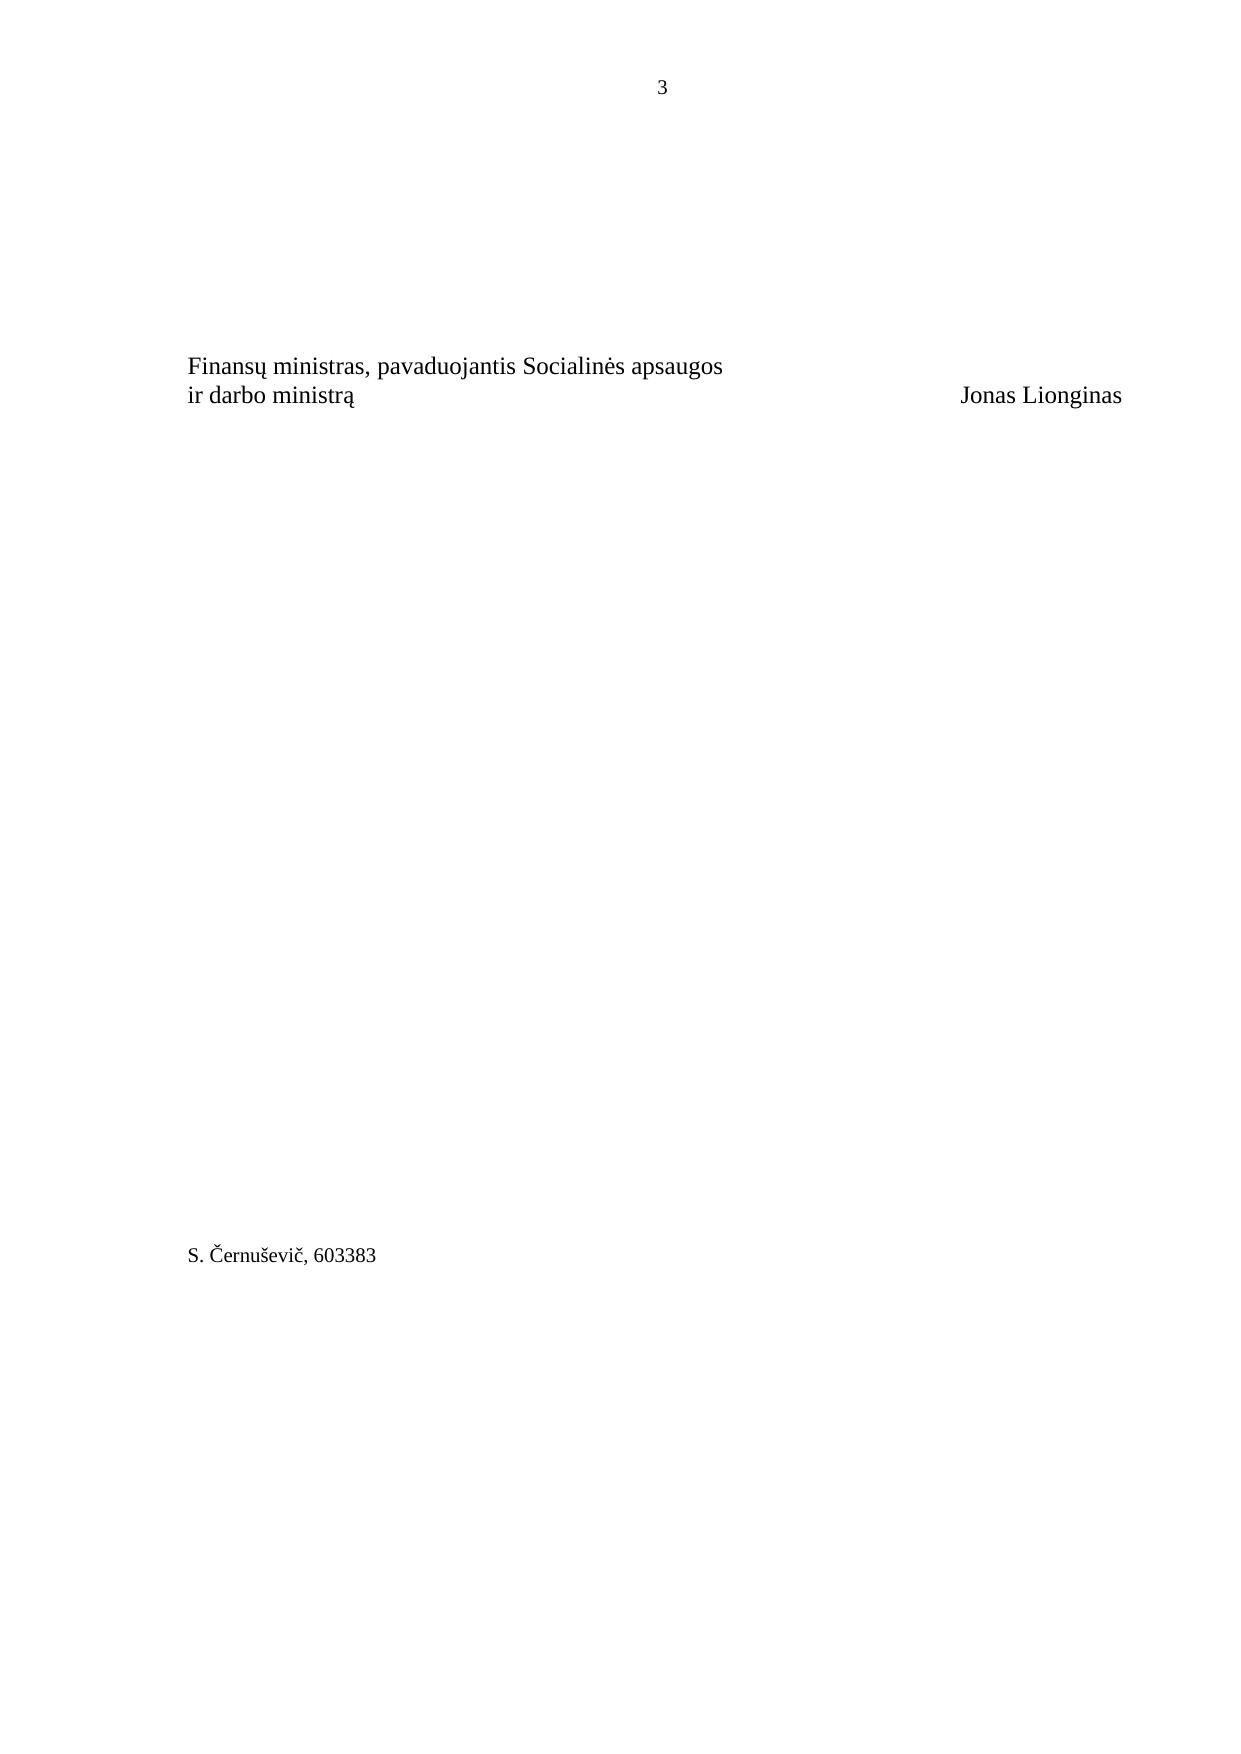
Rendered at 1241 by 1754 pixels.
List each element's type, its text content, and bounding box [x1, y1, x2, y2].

text S. Černuševič, 603383 [187, 1242, 1137, 1267]
text Finansų ministras, pavaduojantis Socialinės apsaugos [187, 351, 1132, 380]
text ir darbo ministrą Jonas Lionginas [187, 380, 1132, 437]
